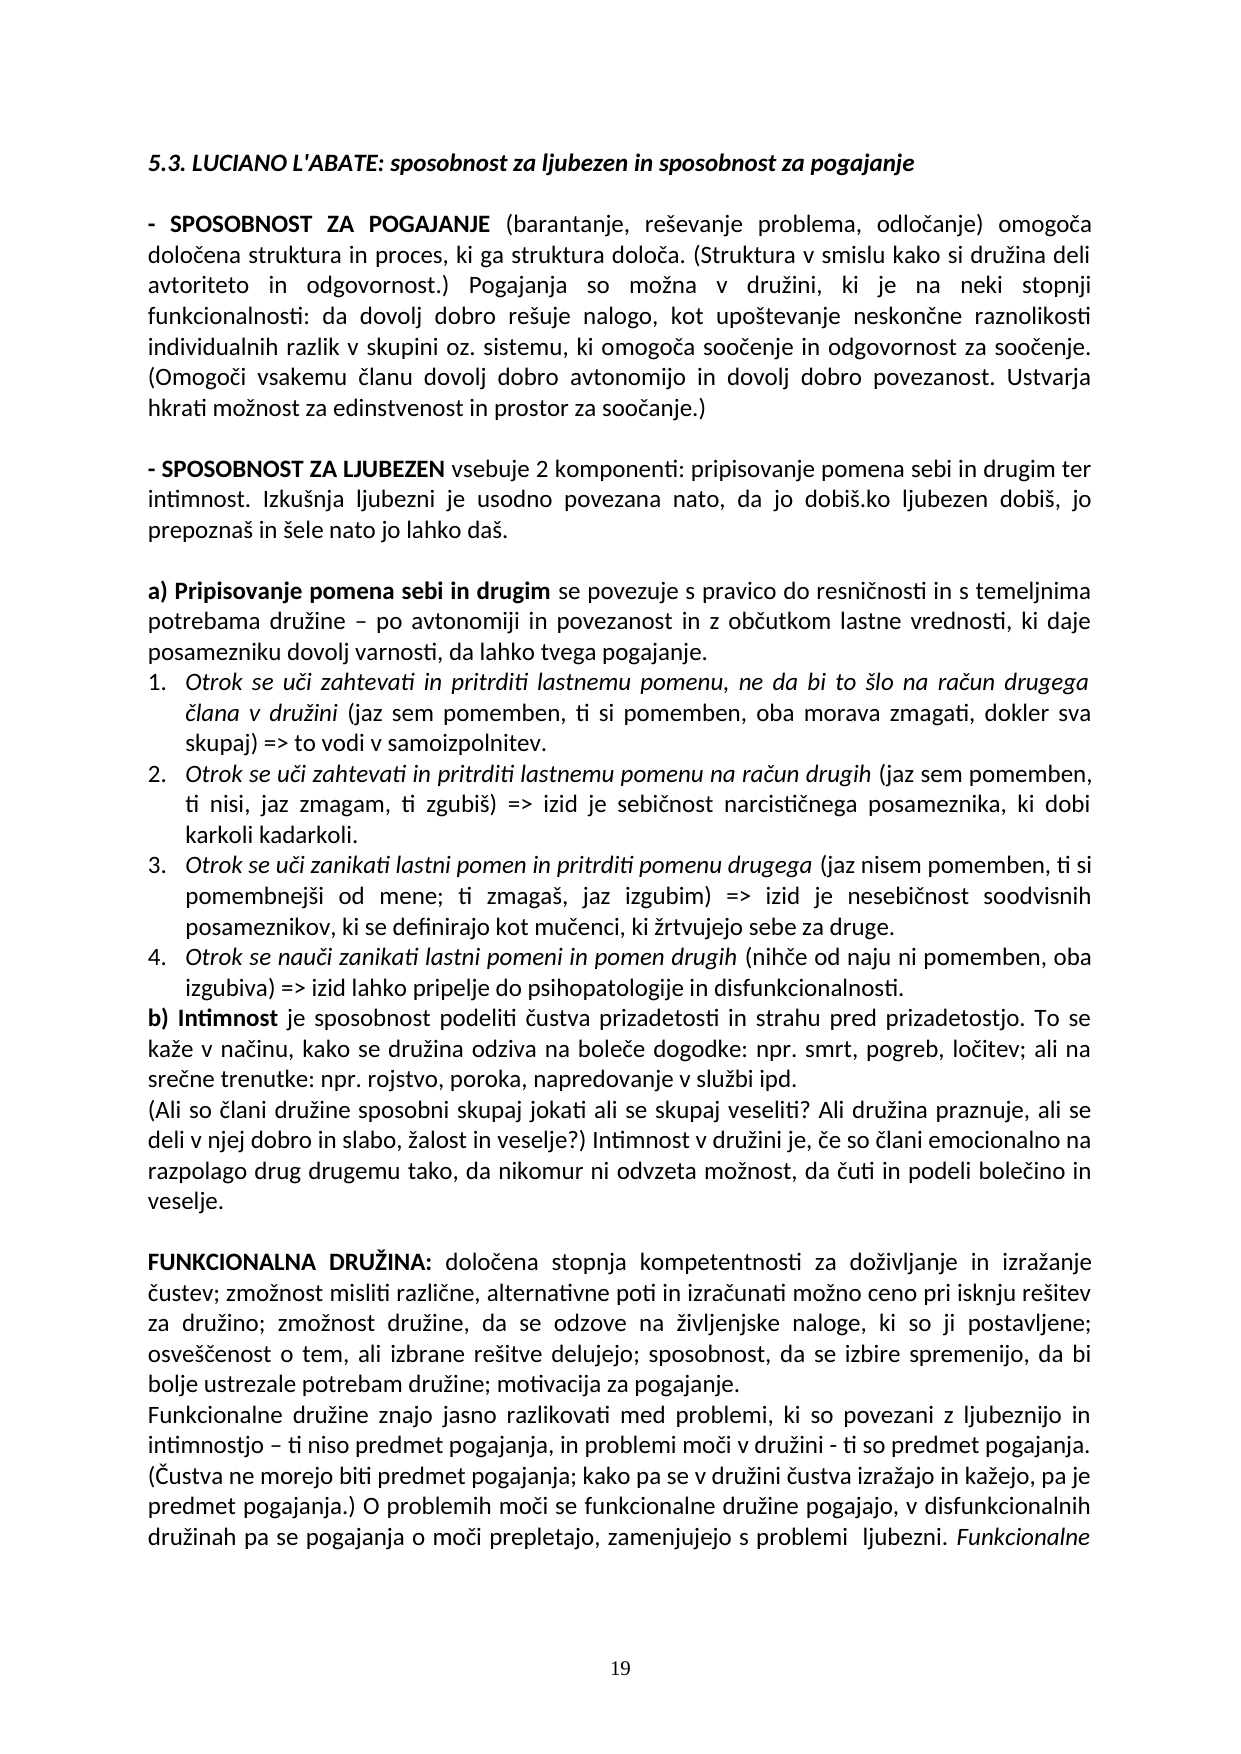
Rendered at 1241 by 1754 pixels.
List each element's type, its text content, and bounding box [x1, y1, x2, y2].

text - SPOSOBNOST ZA POGAJANJE (barantanje, reševanje problema, odločanje) omogoča določena struktura in proces, ki ga struktura določa. (Struktura v smislu kako si družina deli avtoriteto in odgovornost.) Pogajanja so možna v družini, ki je na neki stopnji funkcionalnosti: da dovolj dobro rešuje nalogo, kot upoštevanje neskončne raznolikosti individualnih razlik v skupini oz. sistemu, ki omogoča soočenje in odgovornost za soočenje. (Omogoči vsakemu članu dovolj dobro avtonomijo in dovolj dobro povezanost. Ustvarja hkrati možnost za edinstvenost in prostor za soočanje.) [148, 209, 1093, 422]
text Funkcionalne družine znajo jasno razlikovati med problemi, ki so povezani z ljubeznijo in intimnostjo – ti niso predmet pogajanja, in problemi moči v družini - ti so predmet pogajanja. (Čustva ne morejo biti predmet pogajanja; kako pa se v družini čustva izražajo in kažejo, pa je predmet pogajanja.) O problemih moči se funkcionalne družine pogajajo, v disfunkcionalnih družinah pa se pogajanja o moči prepletajo, zamenjujejo s problemi ljubezni. Funkcionalne [148, 1399, 1093, 1552]
text - SPOSOBNOST ZA LJUBEZEN vsebuje 2 komponenti: pripisovanje pomena sebi in drugim ter intimnost. Izkušnja ljubezni je usodno povezana nato, da jo dobiš.ko ljubezen dobiš, jo prepoznaš in šele nato jo lahko daš. [148, 453, 1093, 544]
text (Ali so člani družine sposobni skupaj jokati ali se skupaj veseliti? Ali družina praznuje, ali se deli v njej dobro in slabo, žalost in veselje?) Intimnost v družini je, če so člani emocionalno na razpolago drug drugemu tako, da nikomur ni odvzeta možnost, da čuti in podeli bolečino in veselje. [148, 1094, 1093, 1216]
list Otrok se uči zahtevati in pritrditi lastnemu pomenu, ne da bi to šlo na račun drugega člana v družini (jaz sem pomemben, ti si pomemben, oba morava zmagati, dokler sva skupaj) => to vodi v samoizpolnitev. [148, 666, 1093, 758]
list Otrok se nauči zanikati lastni pomeni in pomen drugih (nihče od naju ni pomemben, oba izgubiva) => izid lahko pripelje do psihopatologije in disfunkcionalnosti. [148, 941, 1093, 1002]
text a) Pripisovanje pomena sebi in drugim se povezuje s pravico do resničnosti in s temeljnima potrebama družine – po avtonomiji in povezanost in z občutkom lastne vrednosti, ki daje posamezniku dovolj varnosti, da lahko tvega pogajanje. [148, 575, 1093, 666]
text FUNKCIONALNA DRUŽINA: določena stopnja kompetentnosti za doživljanje in izražanje čustev; zmožnost misliti različne, alternativne poti in izračunati možno ceno pri isknju rešitev za družino; zmožnost družine, da se odzove na življenjske naloge, ki so ji postavljene; osveščenost o tem, ali izbrane rešitve delujejo; sposobnost, da se izbire spremenijo, da bi bolje ustrezale potrebam družine; motivacija za pogajanje. [148, 1246, 1093, 1399]
text b) Intimnost je sposobnost podeliti čustva prizadetosti in strahu pred prizadetostjo. To se kaže v načinu, kako se družina odziva na boleče dogodke: npr. smrt, pogreb, ločitev; ali na srečne trenutke: npr. rojstvo, poroka, napredovanje v službi ipd. [148, 1002, 1093, 1094]
subtitle 5.3. LUCIANO L'ABATE: sposobnost za ljubezen in sposobnost za pogajanje [148, 148, 1093, 178]
list Otrok se uči zahtevati in pritrditi lastnemu pomenu na račun drugih (jaz sem pomemben, ti nisi, jaz zmagam, ti zgubiš) => izid je sebičnost narcističnega posameznika, ki dobi karkoli kadarkoli. [148, 758, 1093, 849]
list Otrok se uči zanikati lastni pomen in pritrditi pomenu drugega (jaz nisem pomemben, ti si pomembnejši od mene; ti zmagaš, jaz izgubim) => izid je nesebičnost soodvisnih posameznikov, ki se definirajo kot mučenci, ki žrtvujejo sebe za druge. [148, 849, 1093, 941]
